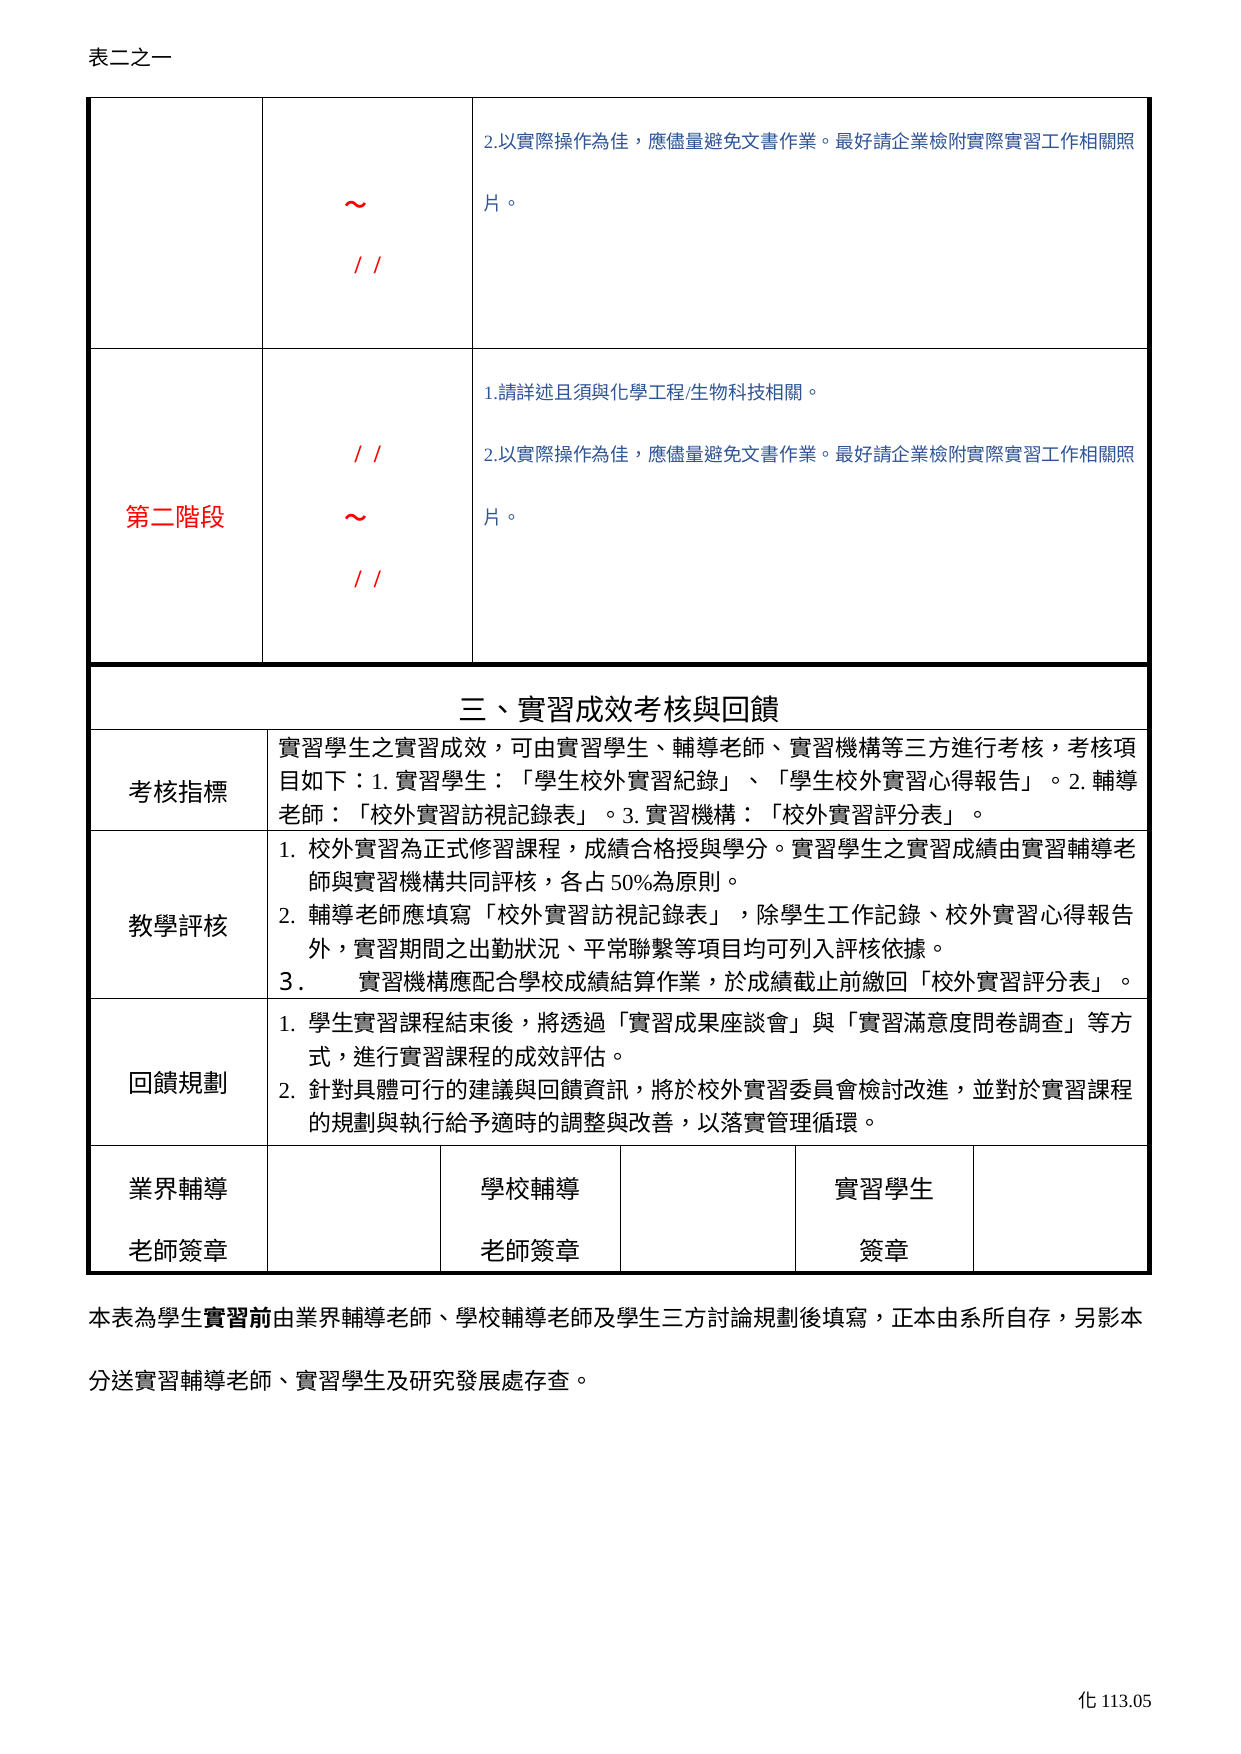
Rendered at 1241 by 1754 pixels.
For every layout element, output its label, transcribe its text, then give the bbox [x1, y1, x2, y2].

table_cell 業界輔導 老師簽章 [91, 1146, 267, 1271]
table_cell [621, 1146, 795, 1271]
table_cell [974, 1146, 1147, 1271]
table_cell 1.請詳述且須與化學工程/生物科技相關。 2.以實際操作為佳，應儘量避免文書作業。最好請企業檢附實際實習工作相關照片。 [473, 349, 1147, 662]
table_cell [91, 98, 262, 348]
table_cell 實習學生 簽章 [796, 1146, 973, 1271]
table_cell ～ / / [263, 98, 472, 348]
table_cell 校外實習為正式修習課程，成績合格授與學分。實習學生之實習成績由實習輔導老師與實習機構共同評核，各占50%為原則。 輔導老師應填寫「校外實習訪視記錄表」，除學生工作記錄、校外實習心得報告外，實習期間之出勤狀況、平常聯繫等項目均可列入評核依據。 實習機構應配合學校成績結算作業，於成績截止前繳回「校外實習評分表」。 [268, 831, 1147, 998]
table_cell 2.以實際操作為佳，應儘量避免文書作業。最好請企業檢附實際實習工作相關照片。 [473, 98, 1147, 348]
table_cell 實習學生之實習成效，可由實習學生、輔導老師、實習機構等三方進行考核，考核項目如下：1. 實習學生：「學生校外實習紀錄」、「學生校外實習心得報告」。2. 輔導老師：「校外實習訪視記錄表」。3. 實習機構：「校外實習評分表」。 [268, 730, 1147, 830]
table_cell 回饋規劃 [91, 999, 267, 1144]
table_cell 教學評核 [91, 831, 267, 998]
table_cell 三、實習成效考核與回饋 [91, 667, 1147, 729]
table_cell 學生實習課程結束後，將透過「實習成果座談會」與「實習滿意度問卷調查」等方式，進行實習課程的成效評估。 針對具體可行的建議與回饋資訊，將於校外實習委員會檢討改進，並對於實習課程的規劃與執行給予適時的調整與改善，以落實管理循環。 [268, 999, 1147, 1144]
table_cell [268, 1146, 440, 1271]
table_cell 學校輔導 老師簽章 [441, 1146, 620, 1271]
text 本表為學生實習前由業界輔導老師、學校輔導老師及學生三方討論規劃後填寫，正本由系所自存，另影本分送實習輔導老師、實習學生及研究發展處存查。 [89, 1275, 1152, 1400]
table_cell 考核指標 [91, 730, 267, 830]
table_cell 第二階段 [91, 349, 262, 662]
table_cell / / ～ / / [263, 349, 472, 662]
